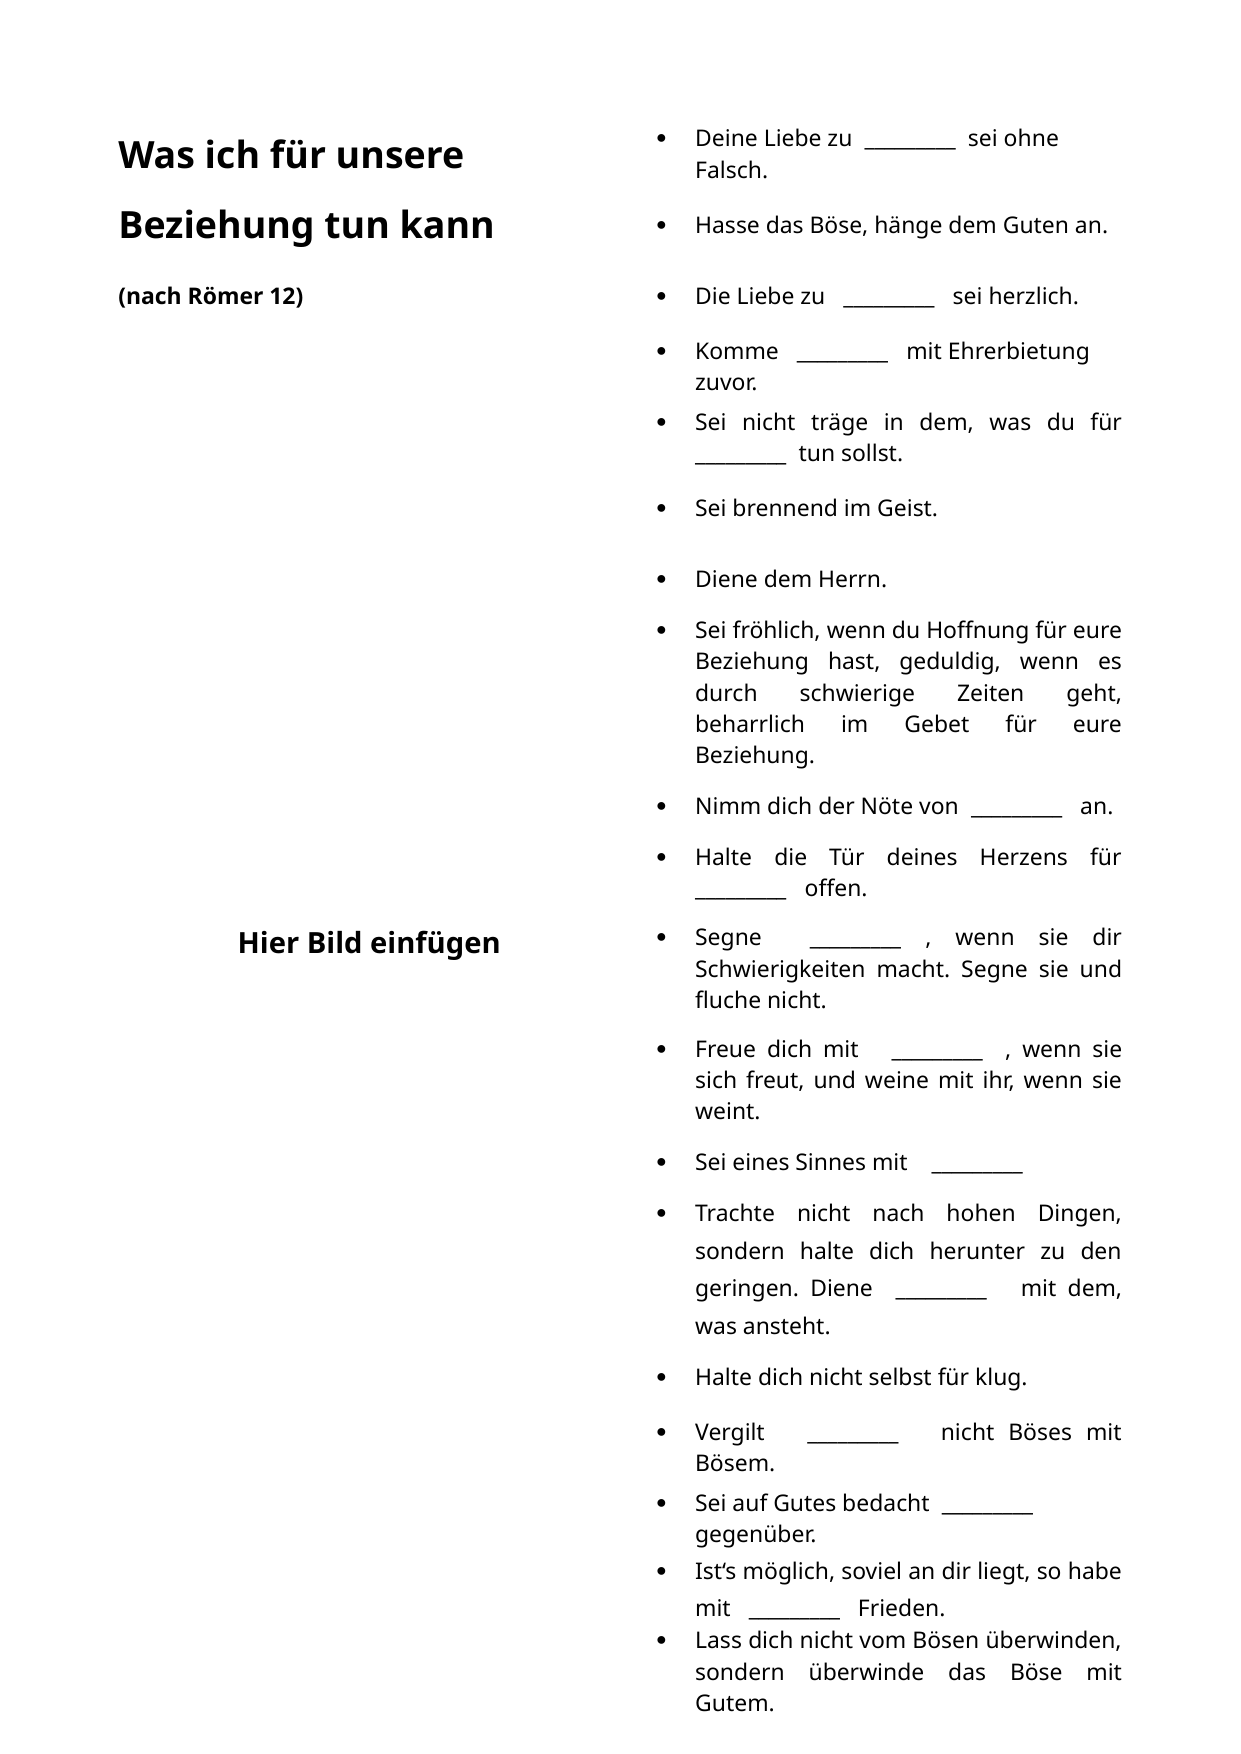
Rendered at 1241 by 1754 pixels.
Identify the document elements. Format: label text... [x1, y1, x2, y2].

table_cell Segne _________ , wenn sie dir Schwierigkeiten macht. Segne sie und fluche nicht. [620, 921, 1122, 1033]
table_cell Halte dich nicht selbst für klug. [620, 1341, 1122, 1412]
table_cell Lass dich nicht vom Bösen überwinden, sondern überwinde das Böse mit Gutem. [620, 1624, 1122, 1718]
table_cell Die Liebe zu _________ sei herzlich. [620, 260, 1122, 331]
table_cell Hier Bild einfügen [118, 472, 620, 1412]
table_cell Sei brennend im Geist. [620, 472, 1122, 543]
table_header Deine Liebe zu _________ sei ohne Falsch. [620, 118, 1122, 189]
table_cell Freue dich mit _________ , wenn sie sich freut, und weine mit ihr, wenn sie weint. [620, 1033, 1122, 1126]
table_cell Nimm dich der Nöte von _________ an. [620, 770, 1122, 841]
table_cell Halte die Tür deines Herzens für _________ offen. [620, 841, 1122, 921]
table_cell [118, 1624, 620, 1718]
table_header Was ich für unsere [118, 118, 620, 189]
table_cell Trachte nicht nach hohen Dingen, sondern halte dich herunter zu den geringen. Diene _________ mit dem, was ansteht. [620, 1197, 1122, 1341]
table_cell [118, 1483, 620, 1553]
table_cell [118, 331, 620, 401]
table_cell Hasse das Böse, hänge dem Guten an. [620, 189, 1122, 260]
table_cell Sei eines Sinnes mit _________ [620, 1126, 1122, 1197]
table_cell Vergilt _________ nicht Böses mit Bösem. [620, 1412, 1122, 1483]
table_cell [118, 1412, 620, 1483]
table_cell Diene dem Herrn. [620, 543, 1122, 614]
table_cell Sei nicht träge in dem, was du für _________ tun sollst. [620, 401, 1122, 472]
table_cell [118, 1554, 620, 1624]
table_cell Sei auf Gutes bedacht _________ gegenüber. [620, 1483, 1122, 1553]
table_cell (nach Römer 12) [118, 260, 620, 331]
table_cell Sei fröhlich, wenn du Hoffnung für eure Beziehung hast, geduldig, wenn es durch schwierige Zeiten geht, beharrlich im Gebet für eure Beziehung. [620, 614, 1122, 770]
table_cell Ist‘s möglich, soviel an dir liegt, so habe mit _________ Frieden. [620, 1554, 1122, 1624]
table_cell [118, 401, 620, 472]
table_cell Komme _________ mit Ehrerbietung zuvor. [620, 331, 1122, 401]
table_cell Beziehung tun kann [118, 189, 620, 260]
